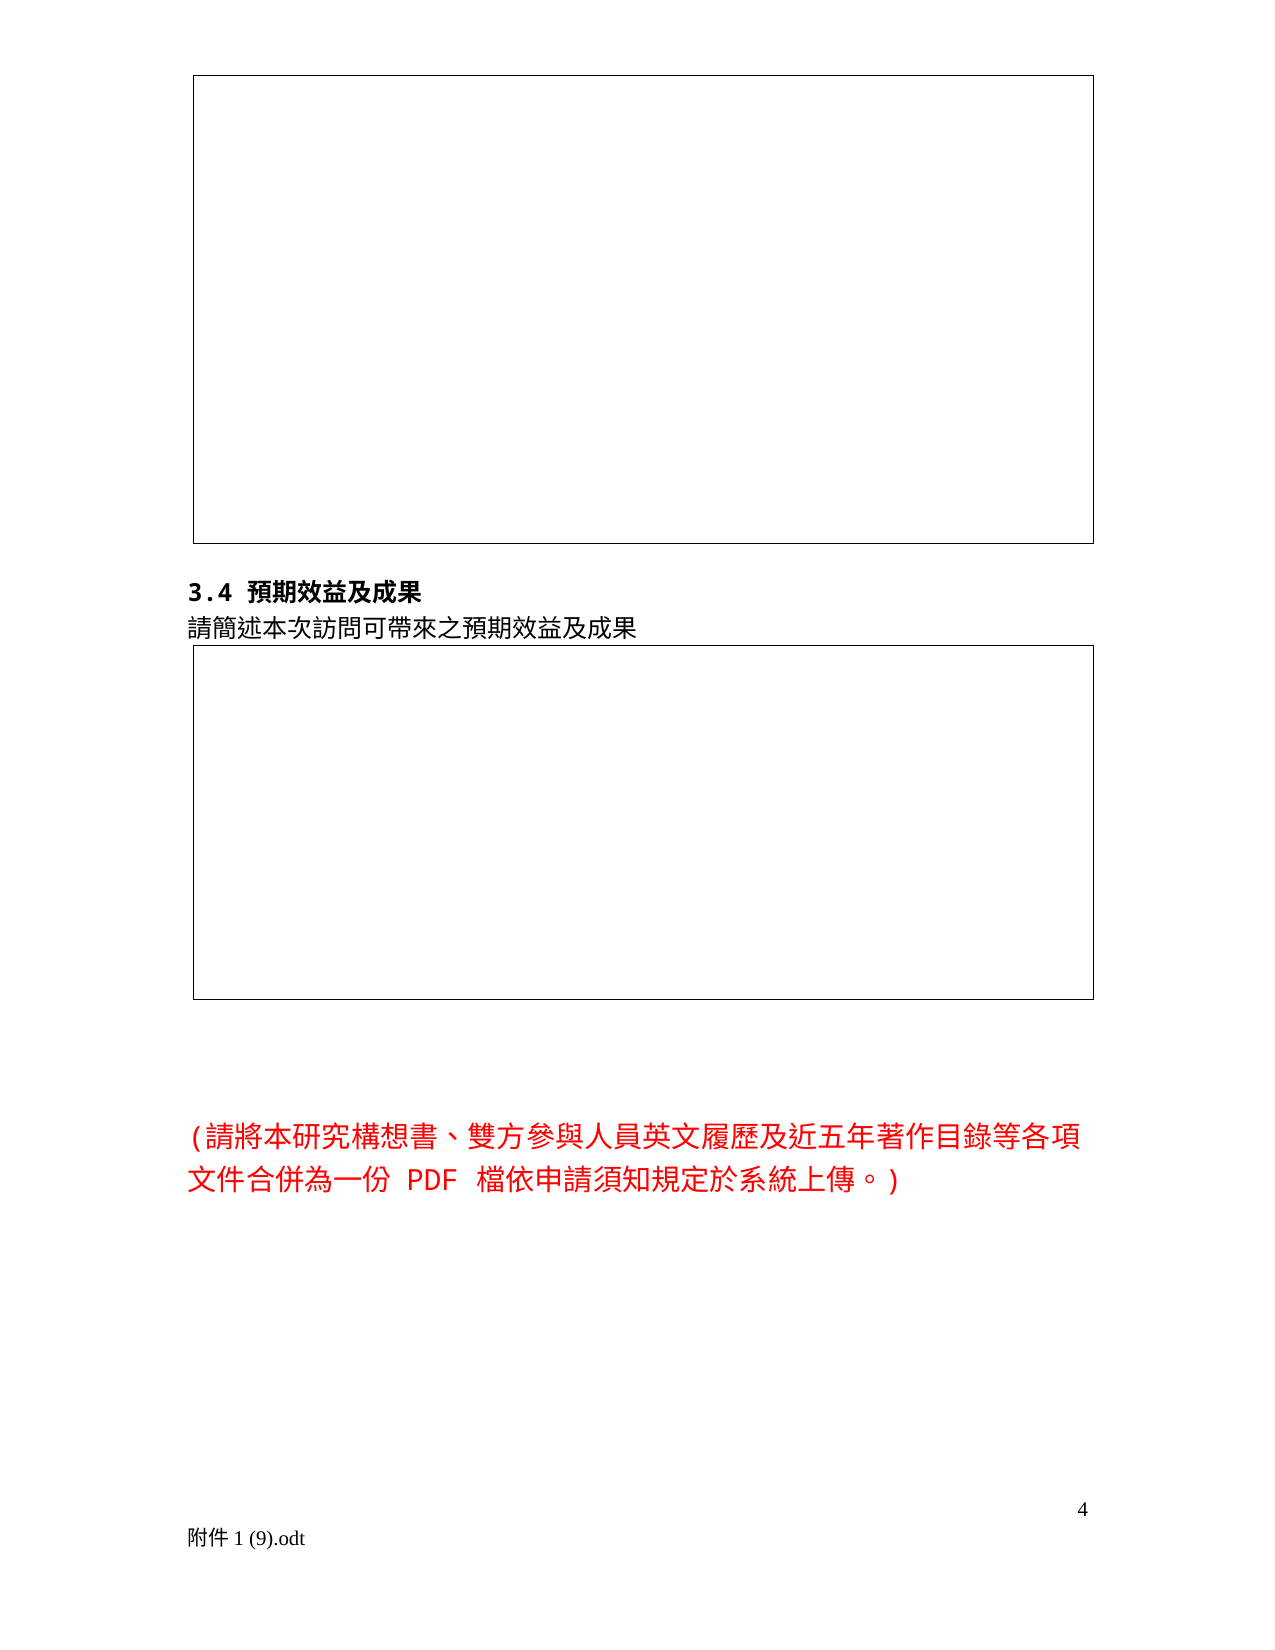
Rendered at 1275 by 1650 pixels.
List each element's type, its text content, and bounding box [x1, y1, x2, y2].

table_header [194, 646, 1093, 999]
text 請簡述本次訪問可帶來之預期效益及成果 [187, 608, 1087, 644]
table_header [194, 76, 1093, 542]
text (請將本研究構想書、雙方參與人員英文履歷及近五年著作目錄等各項文件合併為一份 PDF 檔依申請須知規定於系統上傳。) [187, 1114, 1087, 1199]
text 3.4 預期效益及成果 [187, 572, 1087, 608]
